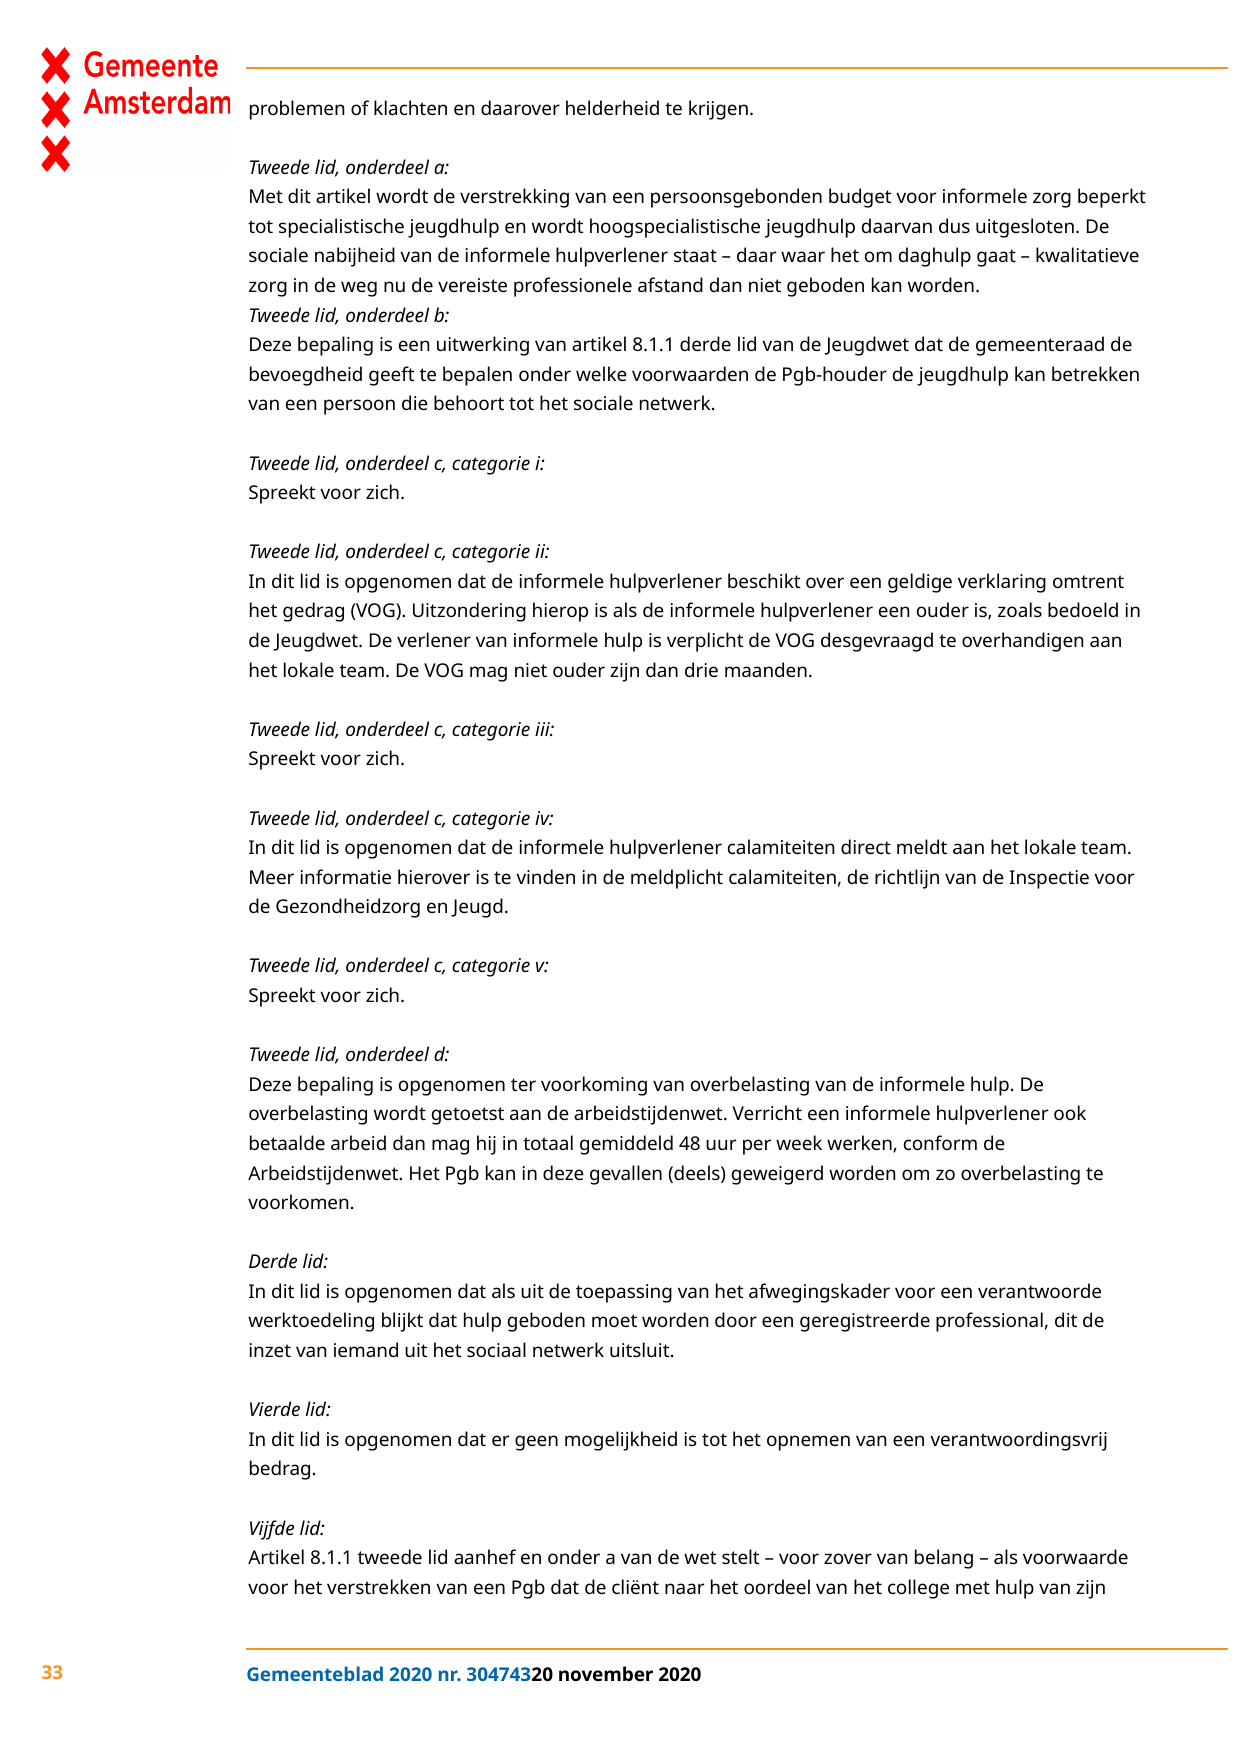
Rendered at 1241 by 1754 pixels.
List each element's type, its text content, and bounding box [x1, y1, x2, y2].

text Tweede lid, onderdeel c, categorie i: [248, 450, 1152, 476]
text Artikel 8.1.1 tweede lid aanhef en onder a van de wet stelt – voor zover van belang – als voorwaarde voor het verstrekken van een Pgb dat de cliënt naar het oordeel van het college met hulp van zijn [248, 1544, 1152, 1600]
text Deze bepaling is een uitwerking van artikel 8.1.1 derde lid van de Jeugdwet dat de gemeenteraad de bevoegdheid geeft te bepalen onder welke voorwaarden de Pgb-houder de jeugdhulp kan betrekken van een persoon die behoort tot het sociale netwerk. [248, 331, 1152, 416]
text In dit lid is opgenomen dat er geen mogelijkheid is tot het opnemen van een verantwoordingsvrij bedrag. [248, 1426, 1152, 1481]
picture [41, 47, 231, 172]
text Spreekt voor zich. [248, 479, 1152, 505]
text In dit lid is opgenomen dat als uit de toepassing van het afwegingskader voor een verantwoorde werktoedeling blijkt dat hulp geboden moet worden door een geregistreerde professional, dit de inzet van iemand uit het sociaal netwerk uitsluit. [248, 1278, 1152, 1363]
text Spreekt voor zich. [248, 982, 1152, 1008]
text Tweede lid, onderdeel d: [248, 1041, 1152, 1067]
text Tweede lid, onderdeel b: [248, 302, 1152, 328]
text Tweede lid, onderdeel c, categorie iii: [248, 716, 1152, 742]
text Vierde lid: [248, 1396, 1152, 1422]
text Derde lid: [248, 1248, 1152, 1274]
text Vijfde lid: [248, 1515, 1152, 1541]
text Met dit artikel wordt de verstrekking van een persoonsgebonden budget voor informele zorg beperkt tot specialistische jeugdhulp en wordt hoogspecialistische jeugdhulp daarvan dus uitgesloten. De sociale nabijheid van de informele hulpverlener staat – daar waar het om daghulp gaat – kwalitatieve zorg in de weg nu de vereiste professionele afstand dan niet geboden kan worden. [248, 183, 1152, 298]
text In dit lid is opgenomen dat de informele hulpverlener beschikt over een geldige verklaring omtrent het gedrag (VOG). Uitzondering hierop is als de informele hulpverlener een ouder is, zoals bedoeld in de Jeugdwet. De verlener van informele hulp is verplicht de VOG desgevraagd te overhandigen aan het lokale team. De VOG mag niet ouder zijn dan drie maanden. [248, 568, 1152, 683]
text Tweede lid, onderdeel c, categorie ii: [248, 538, 1152, 564]
text Tweede lid, onderdeel c, categorie iv: [248, 805, 1152, 831]
text Tweede lid, onderdeel c, categorie v: [248, 953, 1152, 978]
text In dit lid is opgenomen dat de informele hulpverlener calamiteiten direct meldt aan het lokale team. Meer informatie hierover is te vinden in de meldplicht calamiteiten, de richtlijn van de Inspectie voor de Gezondheidzorg en Jeugd. [248, 834, 1152, 919]
text problemen of klachten en daarover helderheid te krijgen. [248, 95, 1152, 121]
text Deze bepaling is opgenomen ter voorkoming van overbelasting van de informele hulp. De overbelasting wordt getoetst aan de arbeidstijdenwet. Verricht een informele hulpverlener ook betaalde arbeid dan mag hij in totaal gemiddeld 48 uur per week werken, conform de Arbeidstijdenwet. Het Pgb kan in deze gevallen (deels) geweigerd worden om zo overbelasting te voorkomen. [248, 1071, 1152, 1215]
text Tweede lid, onderdeel a: [248, 154, 1152, 180]
text Spreekt voor zich. [248, 746, 1152, 771]
